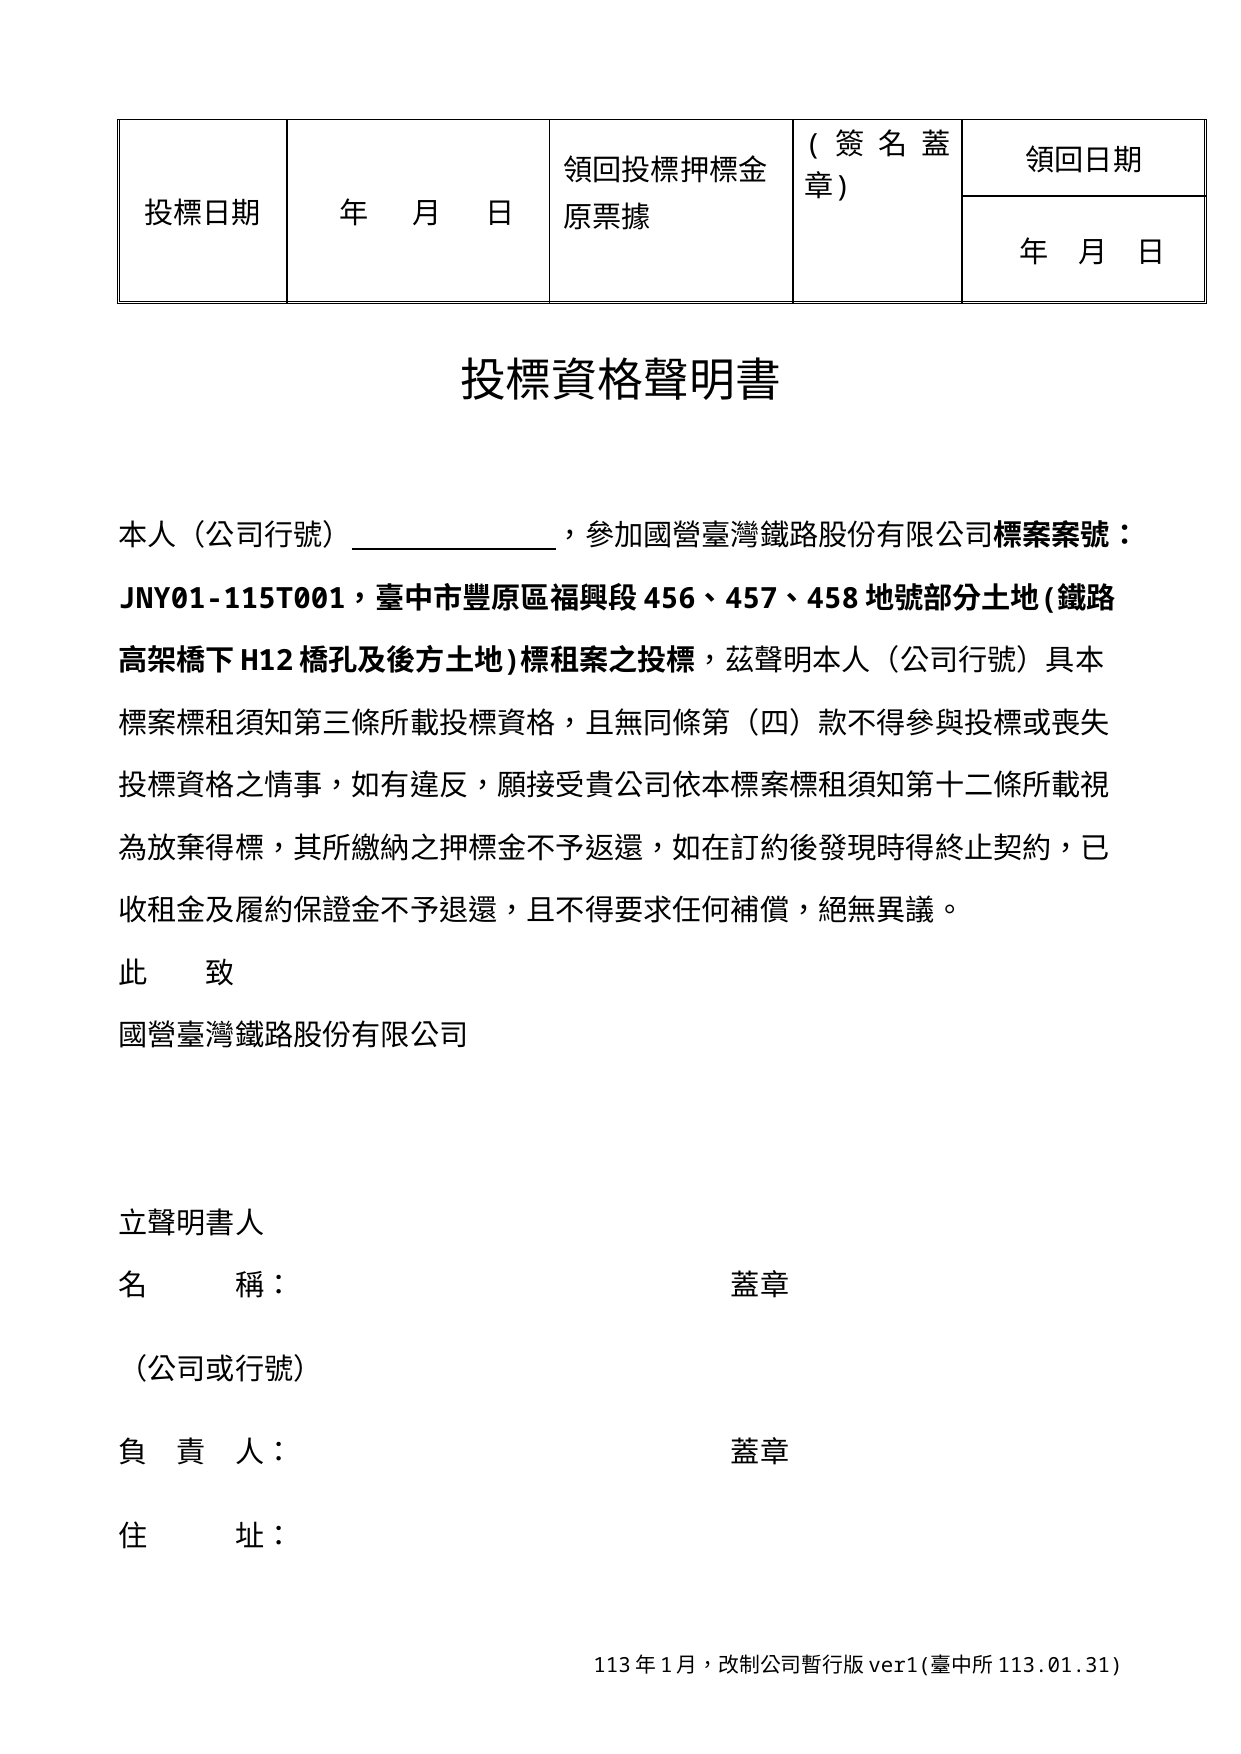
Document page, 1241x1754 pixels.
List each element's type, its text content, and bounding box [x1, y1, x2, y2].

text 國營臺灣鐵路股份有限公司 [118, 991, 1122, 1054]
text 名 稱： 蓋章 [118, 1241, 1122, 1304]
text 住 址： [118, 1492, 1122, 1555]
table_cell 領回日期 [963, 120, 1204, 195]
table_cell (簽名蓋章) [794, 120, 961, 301]
text 負 責 人： 蓋章 [118, 1408, 1122, 1471]
table_cell 年 月 日 [963, 197, 1204, 301]
text 投標資格聲明書 [118, 304, 1122, 429]
text 此 致 [118, 929, 1122, 991]
text （公司或行號） [118, 1325, 1122, 1387]
text 本人（公司行號） ，參加國營臺灣鐵路股份有限公司標案案號：JNY01-115T001，臺中市豐原區福興段456、457、458地號部分土地(鐵路高架橋下H12橋孔及後方土地)標租案之投標，茲聲明本人（公司行號）具本標案標租須知第三條所載投標資格，且無同條第（四）款不得參與投標或喪失投標資格之情事，如有違反，願接受貴公司依本標案標租須知第十二條所載視為放棄得標，其所繳納之押標金不予返還，如在訂約後發現時得終止契約，已收租金及履約保證金不予退還，且不得要求任何補償，絕無異議。 [118, 491, 1122, 929]
text 立聲明書人 [118, 1179, 1122, 1241]
table_cell 領回投標押標金 原票據 [550, 120, 792, 301]
table_cell 年 月 日 [288, 120, 549, 301]
table_cell 投標日期 [120, 120, 286, 301]
